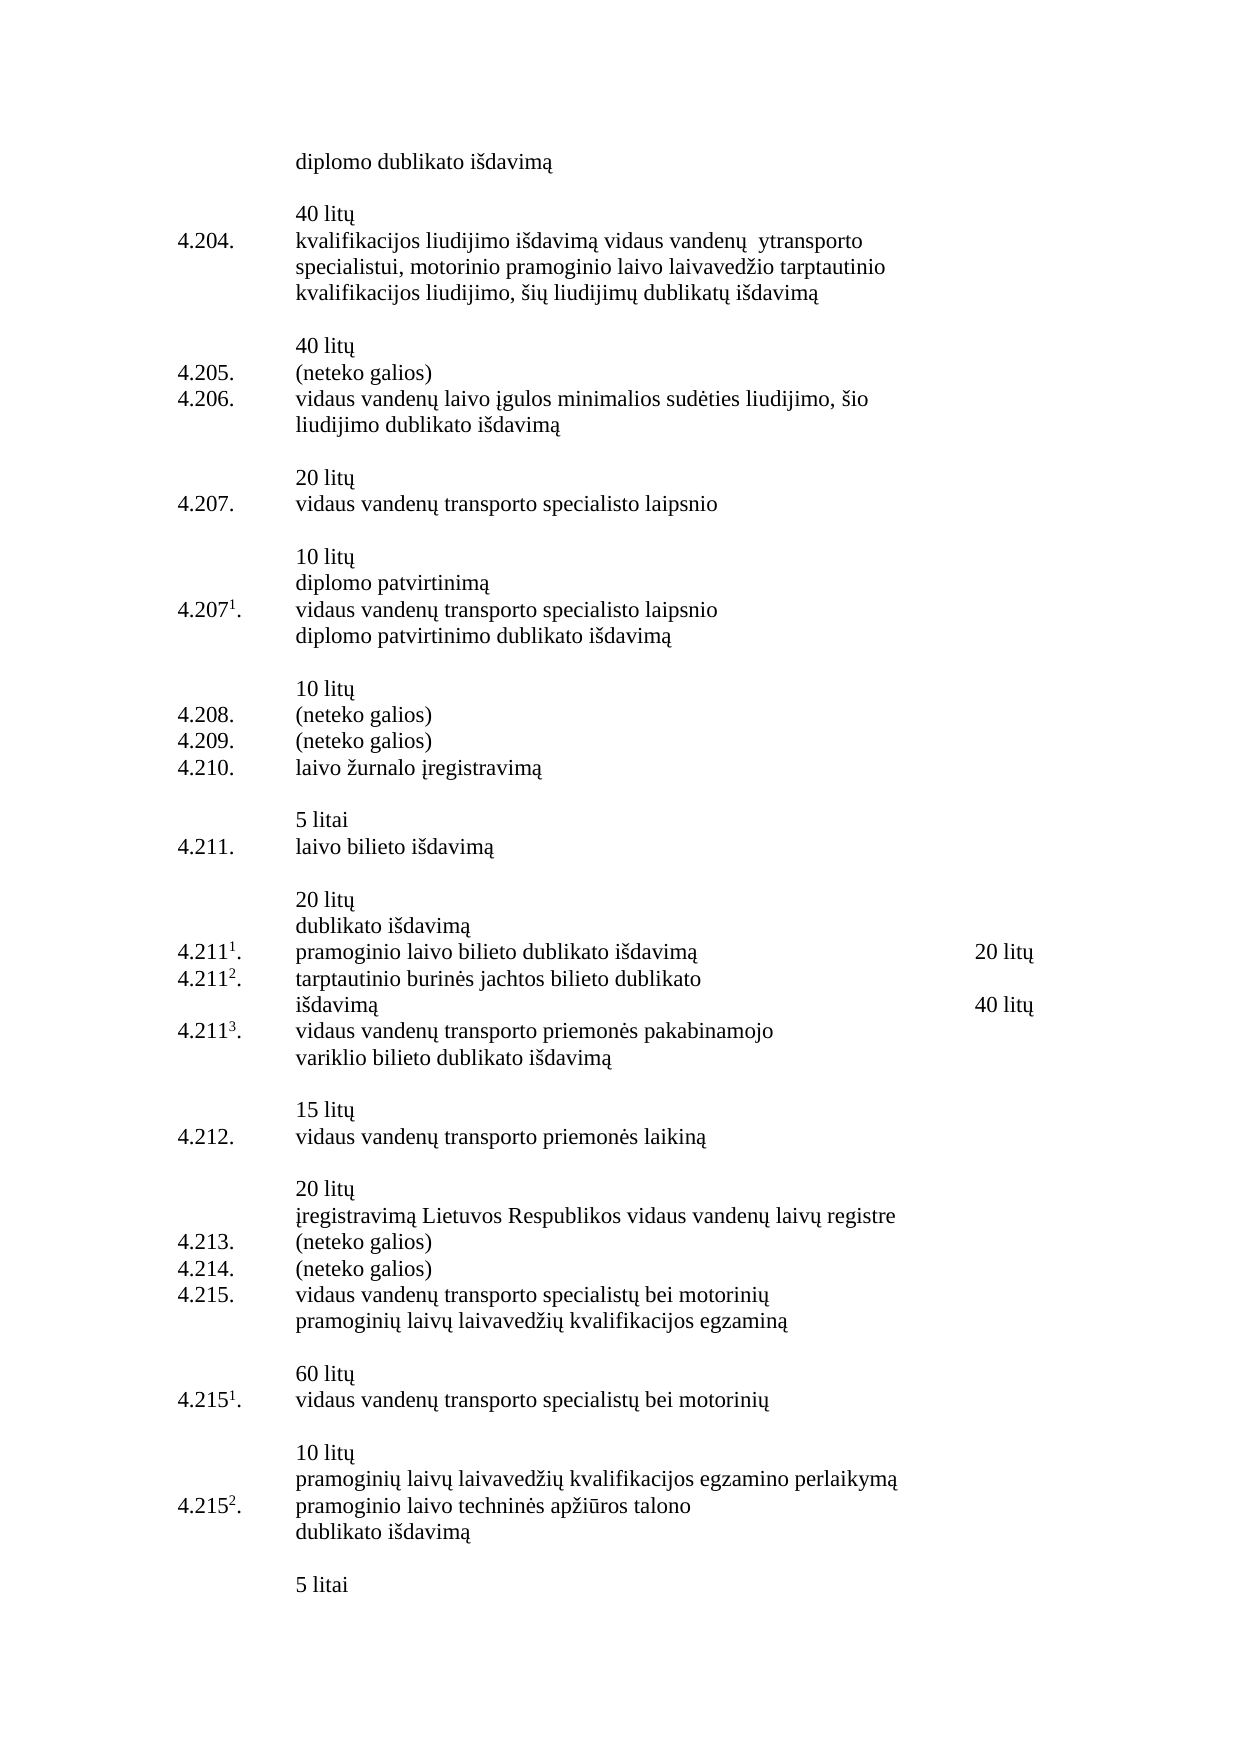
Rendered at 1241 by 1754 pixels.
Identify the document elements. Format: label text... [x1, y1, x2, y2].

text 4.2071. vidaus vandenų transporto specialisto laipsnio [177, 596, 1122, 622]
text 4.209. (neteko galios) [177, 727, 945, 754]
text 4.205. (neteko galios) [177, 358, 945, 385]
text kvalifikacijos liudijimo, šių liudijimų dublikatų išdavimą 40 litų [177, 279, 945, 358]
text diplomo dublikato išdavimą 40 litų [295, 148, 945, 227]
text 4.213. (neteko galios) [177, 1228, 945, 1254]
text diplomo patvirtinimą [295, 569, 945, 596]
text dublikato išdavimą 5 litai [177, 1518, 945, 1597]
text 4.207. vidaus vandenų transporto specialisto laipsnio 10 litų [177, 490, 945, 569]
text pramoginių laivų laivavedžių kvalifikacijos egzaminą 60 litų [295, 1307, 945, 1386]
text 4.2112. tarptautinio burinės jachtos bilieto dublikato [177, 965, 1122, 991]
text 4.2151. vidaus vandenų transporto specialistų bei motorinių 10 litų [177, 1386, 945, 1465]
text 4.206. vidaus vandenų laivo įgulos minimalios sudėties liudijimo, šio liudijimo dublikato išdavimą 20 litų [177, 385, 945, 490]
text 4.2152. pramoginio laivo techninės apžiūros talono [177, 1492, 1122, 1518]
text variklio bilieto dublikato išdavimą 15 litų [295, 1044, 945, 1123]
text pramoginių laivų laivavedžių kvalifikacijos egzamino perlaikymą [177, 1465, 945, 1492]
text 4.214. (neteko galios) [177, 1254, 945, 1281]
text 4.211. laivo bilieto išdavimą 20 litų [177, 833, 945, 912]
text 4.2111. pramoginio laivo bilieto dublikato išdavimą 20 litų [177, 938, 1122, 965]
text dublikato išdavimą [177, 912, 945, 938]
text 4.204. kvalifikacijos liudijimo išdavimą vidaus vandenų ytransporto specialistui, motorinio pramoginio laivo laivavedžio tarptautinio [177, 227, 945, 279]
text 4.2113. vidaus vandenų transporto priemonės pakabinamojo [177, 1017, 1122, 1044]
text diplomo patvirtinimo dublikato išdavimą 10 litų [295, 622, 945, 701]
text 4.212. vidaus vandenų transporto priemonės laikiną 20 litų [177, 1123, 945, 1202]
text įregistravimą Lietuvos Respublikos vidaus vandenų laivų registre [177, 1202, 945, 1228]
text 4.210. laivo žurnalo įregistravimą 5 litai [177, 754, 945, 833]
text išdavimą 40 litų [177, 991, 1122, 1017]
text 4.215. vidaus vandenų transporto specialistų bei motorinių [177, 1281, 1122, 1307]
text 4.208. (neteko galios) [177, 701, 945, 727]
